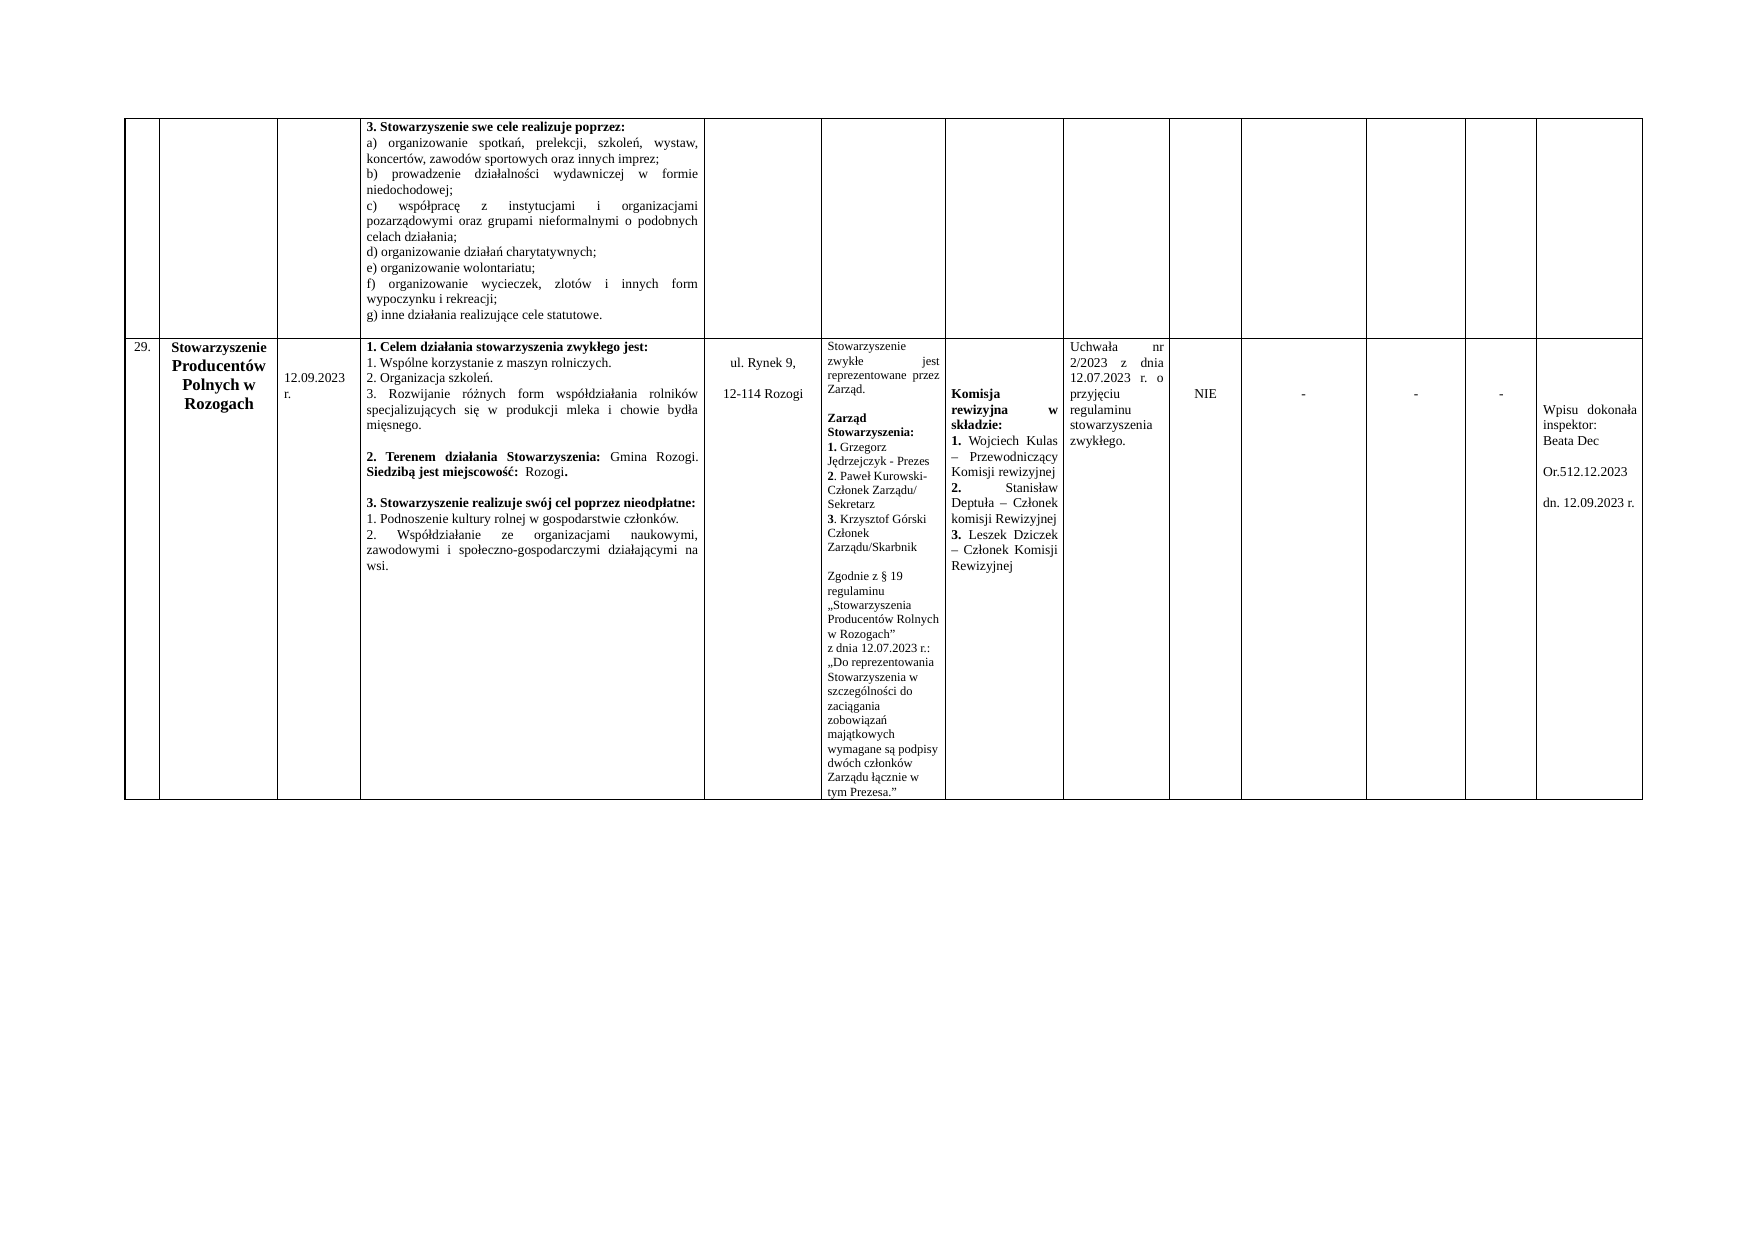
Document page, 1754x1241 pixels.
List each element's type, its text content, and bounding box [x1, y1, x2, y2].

table_cell 1. Celem działania stowarzyszenia zwykłego jest: 1. Wspólne korzystanie z maszyn rolniczych. 2. Organizacja szkoleń. 3. Rozwijanie różnych form współdziałania rolników specjalizujących się w produkcji mleka i chowie bydła mięsnego. 2. Terenem działania Stowarzyszenia: Gmina Rozogi. Siedzibą jest miejscowość: Rozogi. 3. Stowarzyszenie realizuje swój cel poprzez nieodpłatne: 1. Podnoszenie kultury rolnej w gospodarstwie członków. 2. Współdziałanie ze organizacjami naukowymi, zawodowymi i społeczno-gospodarczymi działającymi na wsi. [361, 339, 704, 799]
table_cell Stowarzyszenie zwykłe jest reprezentowane przez Zarząd. Zarząd Stowarzyszenia: 1. Grzegorz Jędrzejczyk - Prezes 2. Paweł Kurowski- Członek Zarządu/ Sekretarz 3. Krzysztof Górski Członek Zarządu/Skarbnik Zgodnie z § 19 regulaminu „Stowarzyszenia Producentów Rolnych w Rozogach” z dnia 12.07.2023 r.:„Do reprezentowania Stowarzyszenia w szczególności do zaciągania zobowiązań majątkowych wymagane są podpisy dwóch członków Zarządu łącznie w tym Prezesa.” [822, 339, 945, 799]
table_cell - [1367, 119, 1465, 338]
table_cell ul. Rynek 9, 12-114 Rozogi [705, 339, 821, 799]
table_cell [705, 119, 821, 338]
table_cell Wpisu dokonała inspektor: Beata Dec Or.512.12.2023 dn. 12.09.2023 r. [1537, 339, 1642, 799]
table_cell [1537, 119, 1642, 338]
table_cell - [1367, 339, 1465, 799]
table_cell [1064, 119, 1169, 338]
table_cell [946, 119, 1063, 338]
table_cell 3. Stowarzyszenie swe cele realizuje poprzez: a) organizowanie spotkań, prelekcji, szkoleń, wystaw, koncertów, zawodów sportowych oraz innych imprez; b) prowadzenie działalności wydawniczej w formie niedochodowej; c) współpracę z instytucjami i organizacjami pozarządowymi oraz grupami nieformalnymi o podobnych celach działania; d) organizowanie działań charytatywnych; e) organizowanie wolontariatu; f) organizowanie wycieczek, zlotów i innych form wypoczynku i rekreacji; g) inne działania realizujące cele statutowe. [361, 119, 704, 338]
table_cell [126, 119, 159, 338]
table_cell - [1466, 339, 1536, 799]
table_cell [278, 119, 360, 338]
table_cell Uchwała nr 2/2023 z dnia 12.07.2023 r. o przyjęciu regulaminu stowarzyszenia zwykłego. [1064, 339, 1169, 799]
table_cell 12.09.2023 r. [278, 339, 360, 799]
table_cell Komisja rewizyjna w składzie: 1. Wojciech Kulas – Przewodniczący Komisji rewizyjnej 2. Stanisław Deptuła – Członek komisji Rewizyjnej 3. Leszek Dziczek – Członek Komisji Rewizyjnej [946, 339, 1063, 799]
table_cell 29. [126, 339, 159, 799]
table_cell Stowarzyszenie Producentów Polnych w Rozogach [160, 339, 277, 799]
table_cell NIE [1170, 339, 1241, 799]
table_cell - [1466, 119, 1536, 338]
table_cell - [1242, 339, 1366, 799]
table_cell - [1242, 119, 1366, 338]
table_cell [822, 119, 945, 338]
table_cell [1170, 119, 1241, 338]
table_cell [160, 119, 277, 338]
